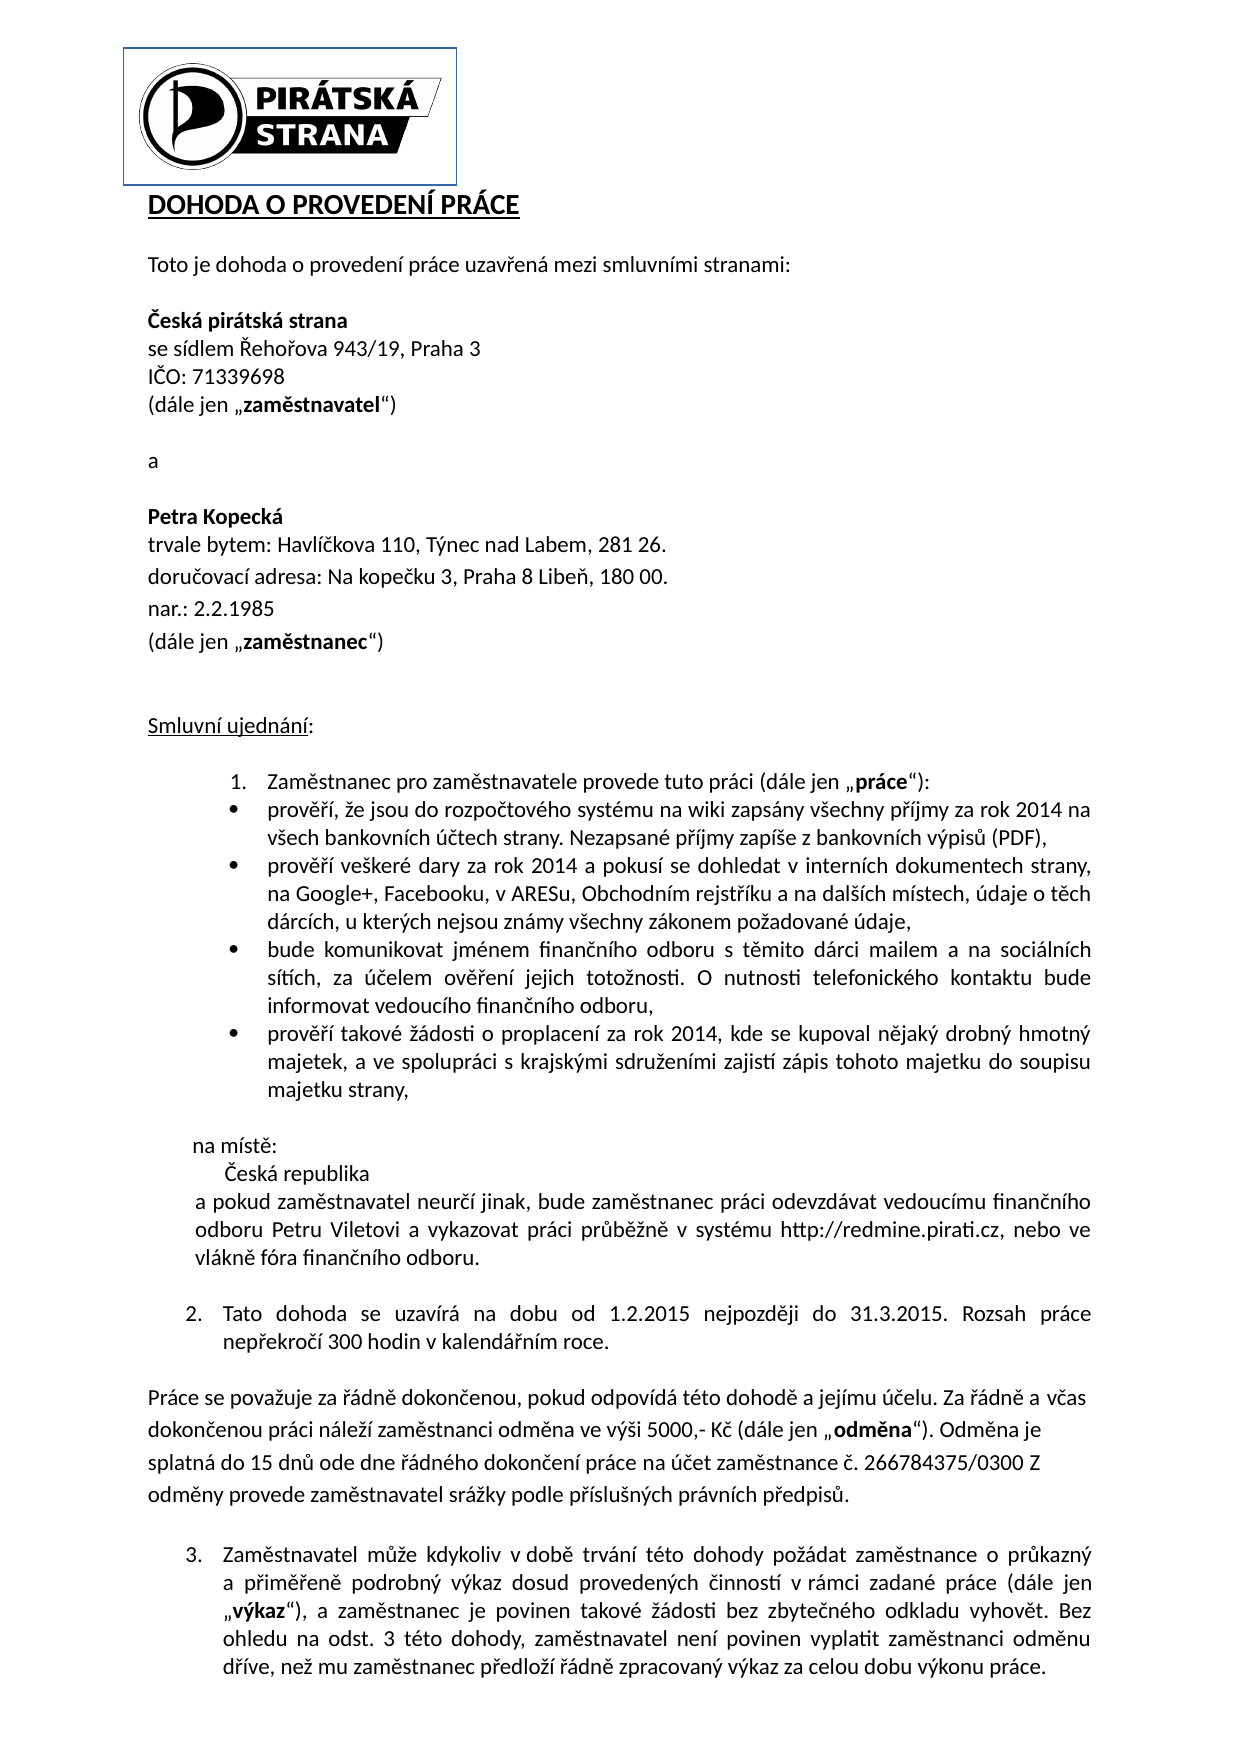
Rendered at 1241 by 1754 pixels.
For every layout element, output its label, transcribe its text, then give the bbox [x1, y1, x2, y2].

list bude komunikovat jménem finančního odboru s těmito dárci mailem a na sociálních sítích, za účelem ověření jejich totožnosti. O nutnosti telefonického kontaktu bude informovat vedoucího finančního odboru, [229, 935, 1093, 1019]
text a [148, 446, 1093, 474]
list a pokud zaměstnavatel neurčí jinak, bude zaměstnanec práci odevzdávat vedoucímu finančního odboru Petru Viletovi a vykazovat práci průběžně v systému http://redmine.pirati.cz, nebo ve vlákně fóra finančního odboru. [195, 1187, 1093, 1271]
text doručovací adresa: Na kopečku 3, Praha 8 Libeň, 180 00. [148, 562, 1093, 590]
text trvale bytem: Havlíčkova 110, Týnec nad Labem, 281 26. [148, 530, 1093, 558]
text (dále jen „zaměstnavatel“) [148, 390, 1093, 418]
text Česká pirátská strana [148, 306, 1093, 334]
text Petra Kopecká [148, 502, 1093, 530]
list prověří veškeré dary za rok 2014 a pokusí se dohledat v interních dokumentech strany, na Google+, Facebooku, v ARESu, Obchodním rejstříku a na dalších místech, údaje o těch dárcích, u kterých nejsou známy všechny zákonem požadované údaje, [229, 851, 1093, 935]
text DOHODA O PROVEDENÍ PRÁCE [148, 186, 1093, 222]
list Smluvní ujednání: [148, 711, 1093, 739]
list Tato dohoda se uzavírá na dobu od 1.2.2015 nejpozději do 31.3.2015. Rozsah práce nepřekročí 300 hodin v kalendářním roce. [185, 1299, 1093, 1355]
text (dále jen „zaměstnanec“) [148, 627, 1093, 655]
list prověří takové žádosti o proplacení za rok 2014, kde se kupoval nějaký drobný hmotný majetek, a ve spolupráci s krajskými sdruženími zajistí zápis tohoto majetku do soupisu majetku strany, [229, 1019, 1093, 1103]
list Zaměstnavatel může kdykoliv v době trvání této dohody požádat zaměstnance o průkazný a přiměřeně podrobný výkaz dosud provedených činností v rámci zadané práce (dále jen „výkaz“), a zaměstnanec je povinen takové žádosti bez zbytečného odkladu vyhovět. Bez ohledu na odst. 3 této dohody, zaměstnavatel není povinen vyplatit zaměstnanci odměnu dříve, než mu zaměstnanec předloží řádně zpracovaný výkaz za celou dobu výkonu práce. [185, 1540, 1093, 1680]
text se sídlem Řehořova 943/19, Praha 3 [148, 334, 1093, 362]
picture [124, 49, 456, 184]
list prověří, že jsou do rozpočtového systému na wiki zapsány všechny příjmy za rok 2014 na všech bankovních účtech strany. Nezapsané příjmy zapíše z bankovních výpisů (PDF), [229, 795, 1093, 851]
text nar.: 2.2.1985 [148, 594, 1093, 623]
list Zaměstnanec pro zaměstnavatele provede tuto práci (dále jen „práce“): [229, 767, 1093, 795]
list Česká republika [224, 1159, 1093, 1187]
text IČO: 71339698 [148, 362, 1093, 390]
list na místě: [192, 1131, 1093, 1159]
text Toto je dohoda o provedení práce uzavřená mezi smluvními stranami: [148, 250, 1093, 278]
text Práce se považuje za řádně dokončenou, pokud odpovídá této dohodě a jejímu účelu. Za řádně a včas dokončenou práci náleží zaměstnanci odměna ve výši 5000,- Kč (dále jen „odměna“). Odměna je splatná do 15 dnů ode dne řádného dokončení práce na účet zaměstnance č. 266784375/0300 Z odměny provede zaměstnavatel srážky podle příslušných právních předpisů. [148, 1383, 1093, 1508]
